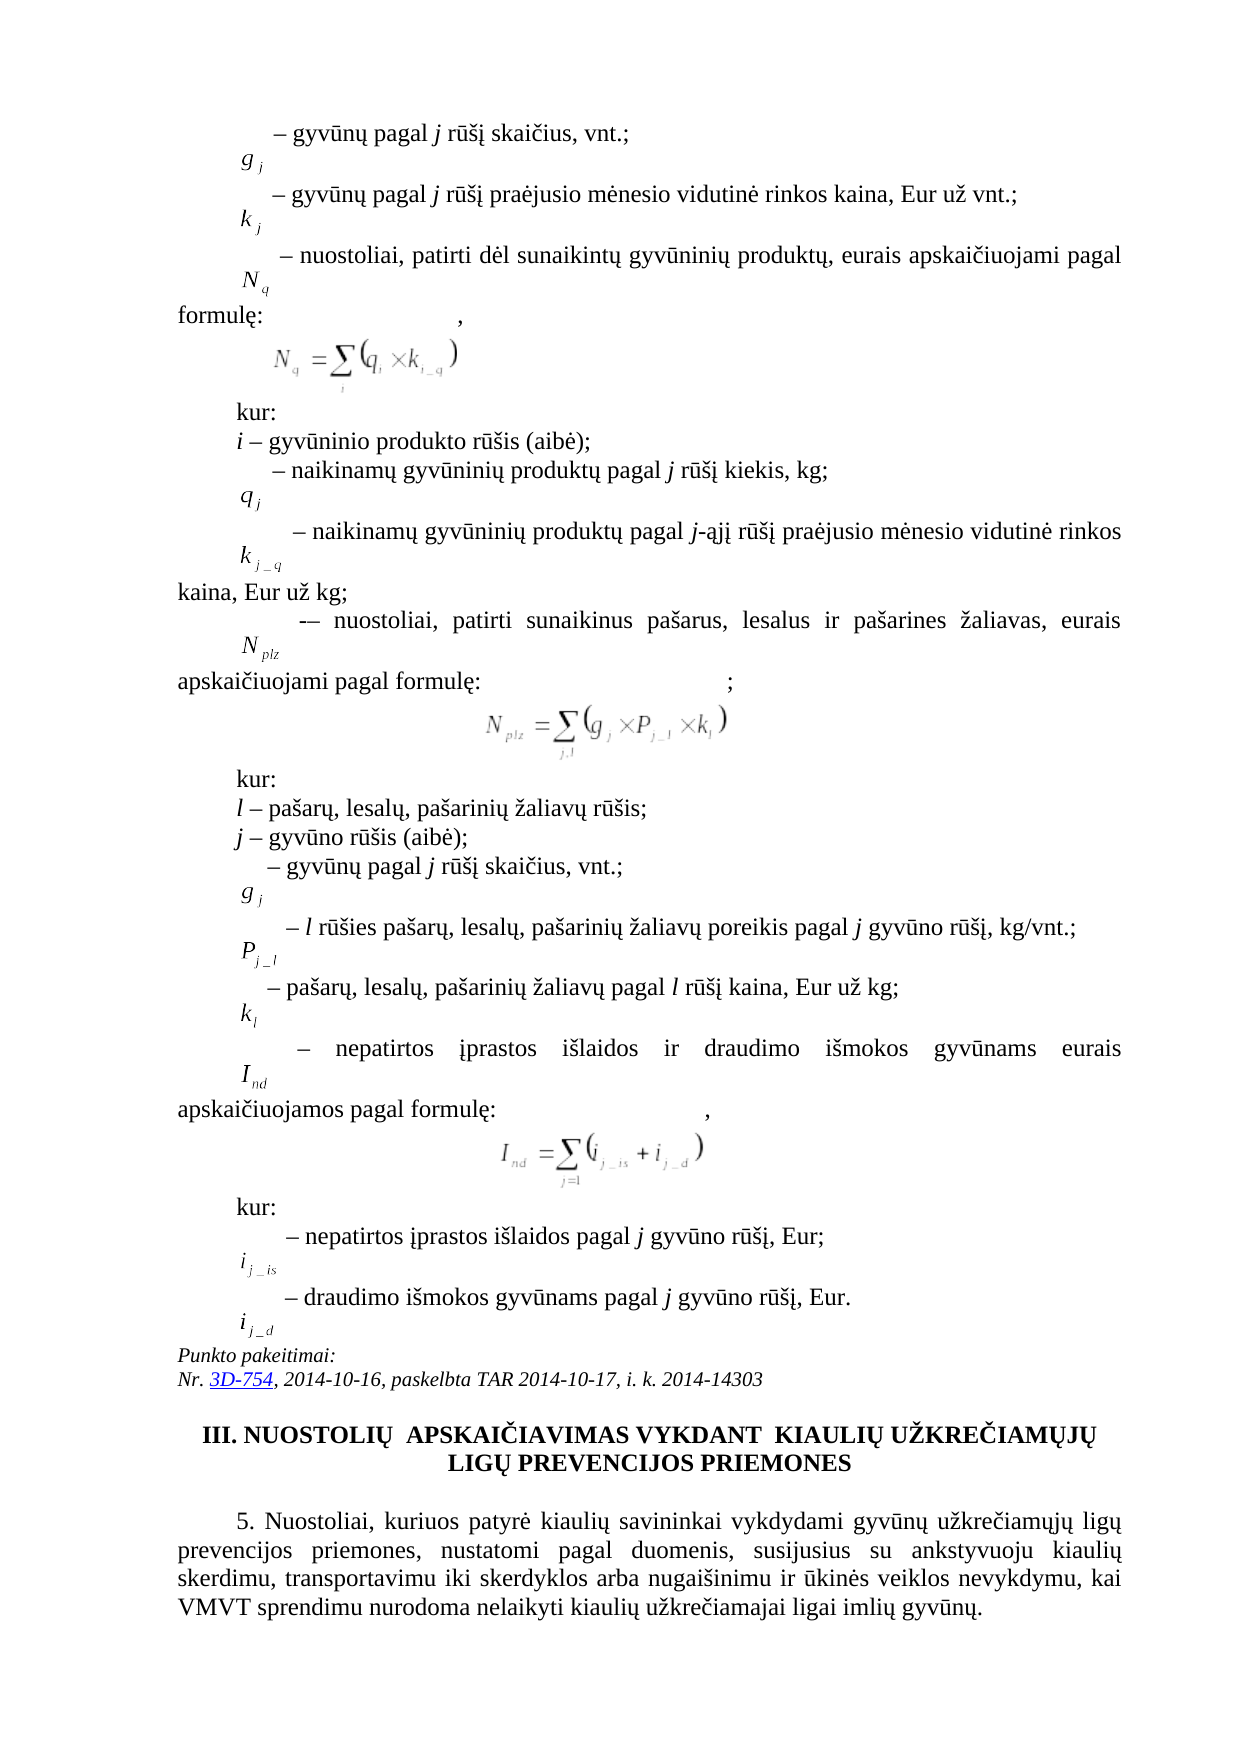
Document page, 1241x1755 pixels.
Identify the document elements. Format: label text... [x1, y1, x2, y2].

text 5. Nuostoliai, kuriuos patyrė kiaulių savininkai vykdydami gyvūnų užkrečiamųjų ligų prevencijos priemones, nustatomi pagal duomenis, susijusius su ankstyvuoju kiaulių skerdimu, transportavimu iki skerdyklos arba nugaišinimu ir ūkinės veiklos nevykdymu, kai VMVT sprendimu nurodoma nelaikyti kiaulių užkrečiamajai ligai imlių gyvūnų. [177, 1506, 1122, 1621]
text III. NUOSTOLIŲ aPSKAIČIAVIMAS VYKDANT KIAULIŲ UŽKREČIAMŲJŲ LIGŲ PREVENCIJOS PRIEMONES [177, 1420, 1122, 1477]
text – naikinamų gyvūninių produktų pagal j-ąjį rūšį praėjusio mėnesio vidutinė rinkos kaina, Eur už kg; [177, 516, 1122, 605]
text – l rūšies pašarų, lesalų, pašarinių žaliavų poreikis pagal j gyvūno rūšį, kg/vnt.; [177, 912, 1122, 972]
text – nuostoliai, patirti dėl sunaikintų gyvūninių produktų, eurais apskaičiuojami pagal formulę: , [177, 240, 1122, 397]
text – nepatirtos įprastos išlaidos pagal j gyvūno rūšį, Eur; [177, 1221, 1122, 1282]
text – nepatirtos įprastos išlaidos ir draudimo išmokos gyvūnams eurais apskaičiuojamos pagal formulę:, [177, 1033, 1122, 1192]
text Nr. 3D-754, 2014-10-16, paskelbta TAR 2014-10-17, i. k. 2014-14303 [177, 1367, 1122, 1391]
text Punkto pakeitimai: [177, 1343, 1122, 1367]
text i – gyvūninio produkto rūšis (aibė); [177, 426, 1122, 455]
text – pašarų, lesalų, pašarinių žaliavų pagal l rūšį kaina, Eur už kg; [177, 972, 1122, 1033]
text – gyvūnų pagal j rūšį skaičius, vnt.; [177, 851, 1122, 912]
text – gyvūnų pagal j rūšį skaičius, vnt.; [177, 118, 1122, 179]
text – draudimo išmokos gyvūnams pagal j gyvūno rūšį, Eur. [177, 1282, 1122, 1343]
text -– nuostoliai, patirti sunaikinus pašarus, lesalus ir pašarines žaliavas, eurais apskaičiuojami pagal formulę:; [177, 605, 1122, 764]
text j – gyvūno rūšis (aibė); [177, 822, 1122, 851]
text – gyvūnų pagal j rūšį praėjusio mėnesio vidutinė rinkos kaina, Eur už vnt.; [177, 179, 1122, 240]
text kur: [177, 1192, 1122, 1221]
text – naikinamų gyvūninių produktų pagal j rūšį kiekis, kg; [177, 455, 1122, 516]
text l – pašarų, lesalų, pašarinių žaliavų rūšis; [177, 793, 1122, 822]
text kur: [177, 764, 1122, 793]
text kur: [177, 397, 1122, 426]
